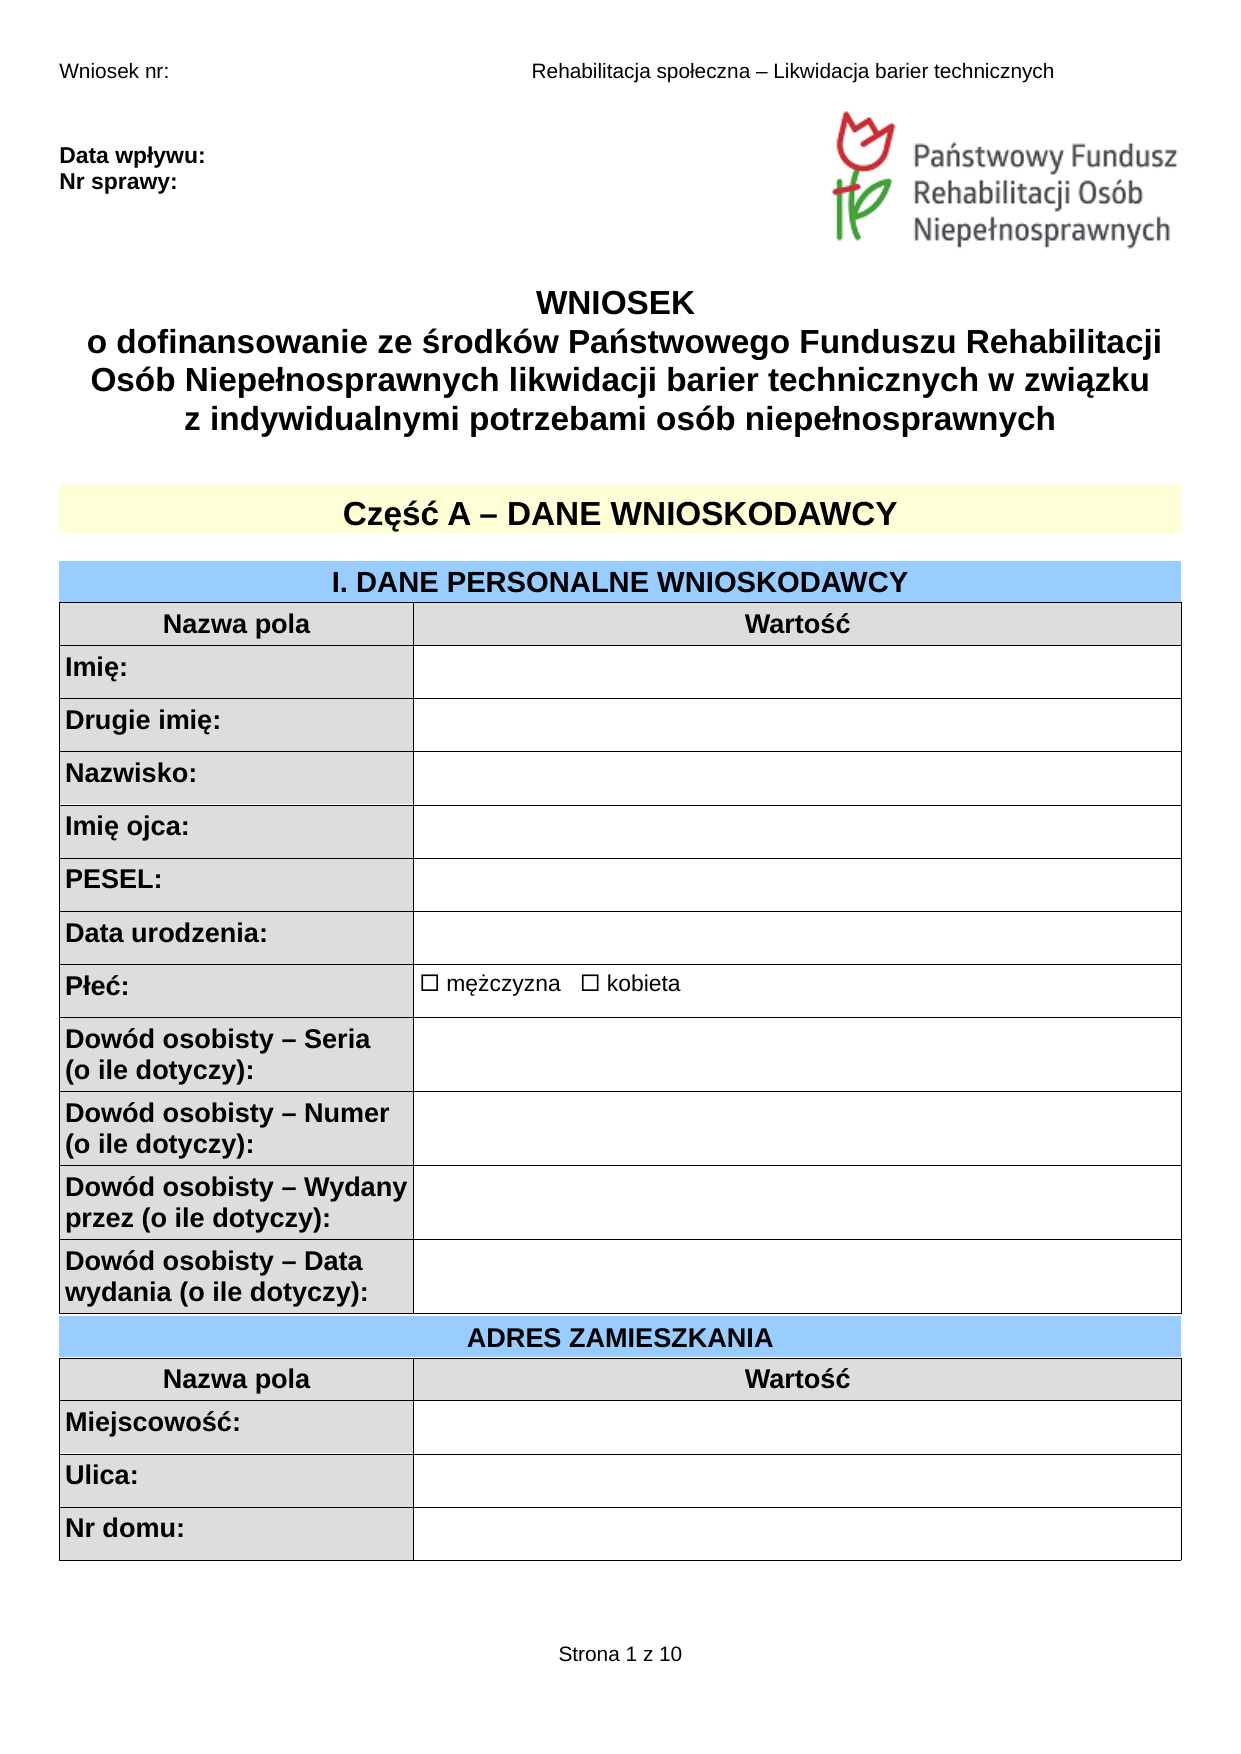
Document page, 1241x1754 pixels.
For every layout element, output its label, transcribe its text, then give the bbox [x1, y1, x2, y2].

table_cell [414, 646, 1181, 698]
table_cell [414, 699, 1181, 751]
table_cell [414, 806, 1181, 858]
table_cell [414, 1018, 1181, 1091]
table_cell Dowód osobisty – Seria (o ile dotyczy): [60, 1018, 413, 1091]
table_cell [414, 752, 1181, 804]
table_cell Nr domu: [60, 1508, 413, 1560]
subtitle ADRES ZAMIESZKANIA [59, 1316, 1181, 1357]
table_cell [414, 1240, 1181, 1313]
table_cell Dowód osobisty – Data wydania (o ile dotyczy): [60, 1240, 413, 1313]
table_cell [414, 1166, 1181, 1239]
table_header Nazwa pola [60, 1359, 413, 1400]
table_cell [414, 859, 1181, 911]
text Data wpływu: [59, 142, 831, 168]
table_cell Dowód osobisty – Wydany przez (o ile dotyczy): [60, 1166, 413, 1239]
table_cell [414, 1401, 1181, 1453]
subtitle Część A – DANE WNIOSKODAWCY [59, 484, 1181, 534]
table_header Nazwa pola [60, 603, 413, 645]
table_cell [414, 1508, 1181, 1560]
table_cell Data urodzenia: [60, 912, 413, 964]
subtitle I. DANE PERSONALNE WNIOSKODAWCY [59, 561, 1181, 602]
table_header Wartość [414, 603, 1181, 645]
table_cell Płeć: [60, 965, 413, 1017]
table_cell [414, 1092, 1181, 1165]
table_cell [414, 912, 1181, 964]
table_cell PESEL: [60, 859, 413, 911]
table_cell Imię ojca: [60, 806, 413, 858]
table_cell Imię: [60, 646, 413, 698]
table_cell [414, 1455, 1181, 1507]
table_cell Drugie imię: [60, 699, 413, 751]
table_cell Ulica: [60, 1455, 413, 1507]
subtitle WNIOSEK o dofinansowanie ze środków Państwowego Funduszu Rehabilitacji Osób Niepełnosprawnych likwidacji barier technicznych w związku z indywidualnymi potrzebami osób niepełnosprawnych [59, 283, 1181, 437]
table_header Wartość [414, 1359, 1181, 1400]
table_cell Dowód osobisty – Numer (o ile dotyczy): [60, 1092, 413, 1165]
table_cell Nazwisko: [60, 752, 413, 804]
table_cell Miejscowość: [60, 1401, 413, 1453]
text Nr sprawy: [59, 168, 831, 195]
table_cell  mężczyzna  kobieta [414, 965, 1181, 1017]
